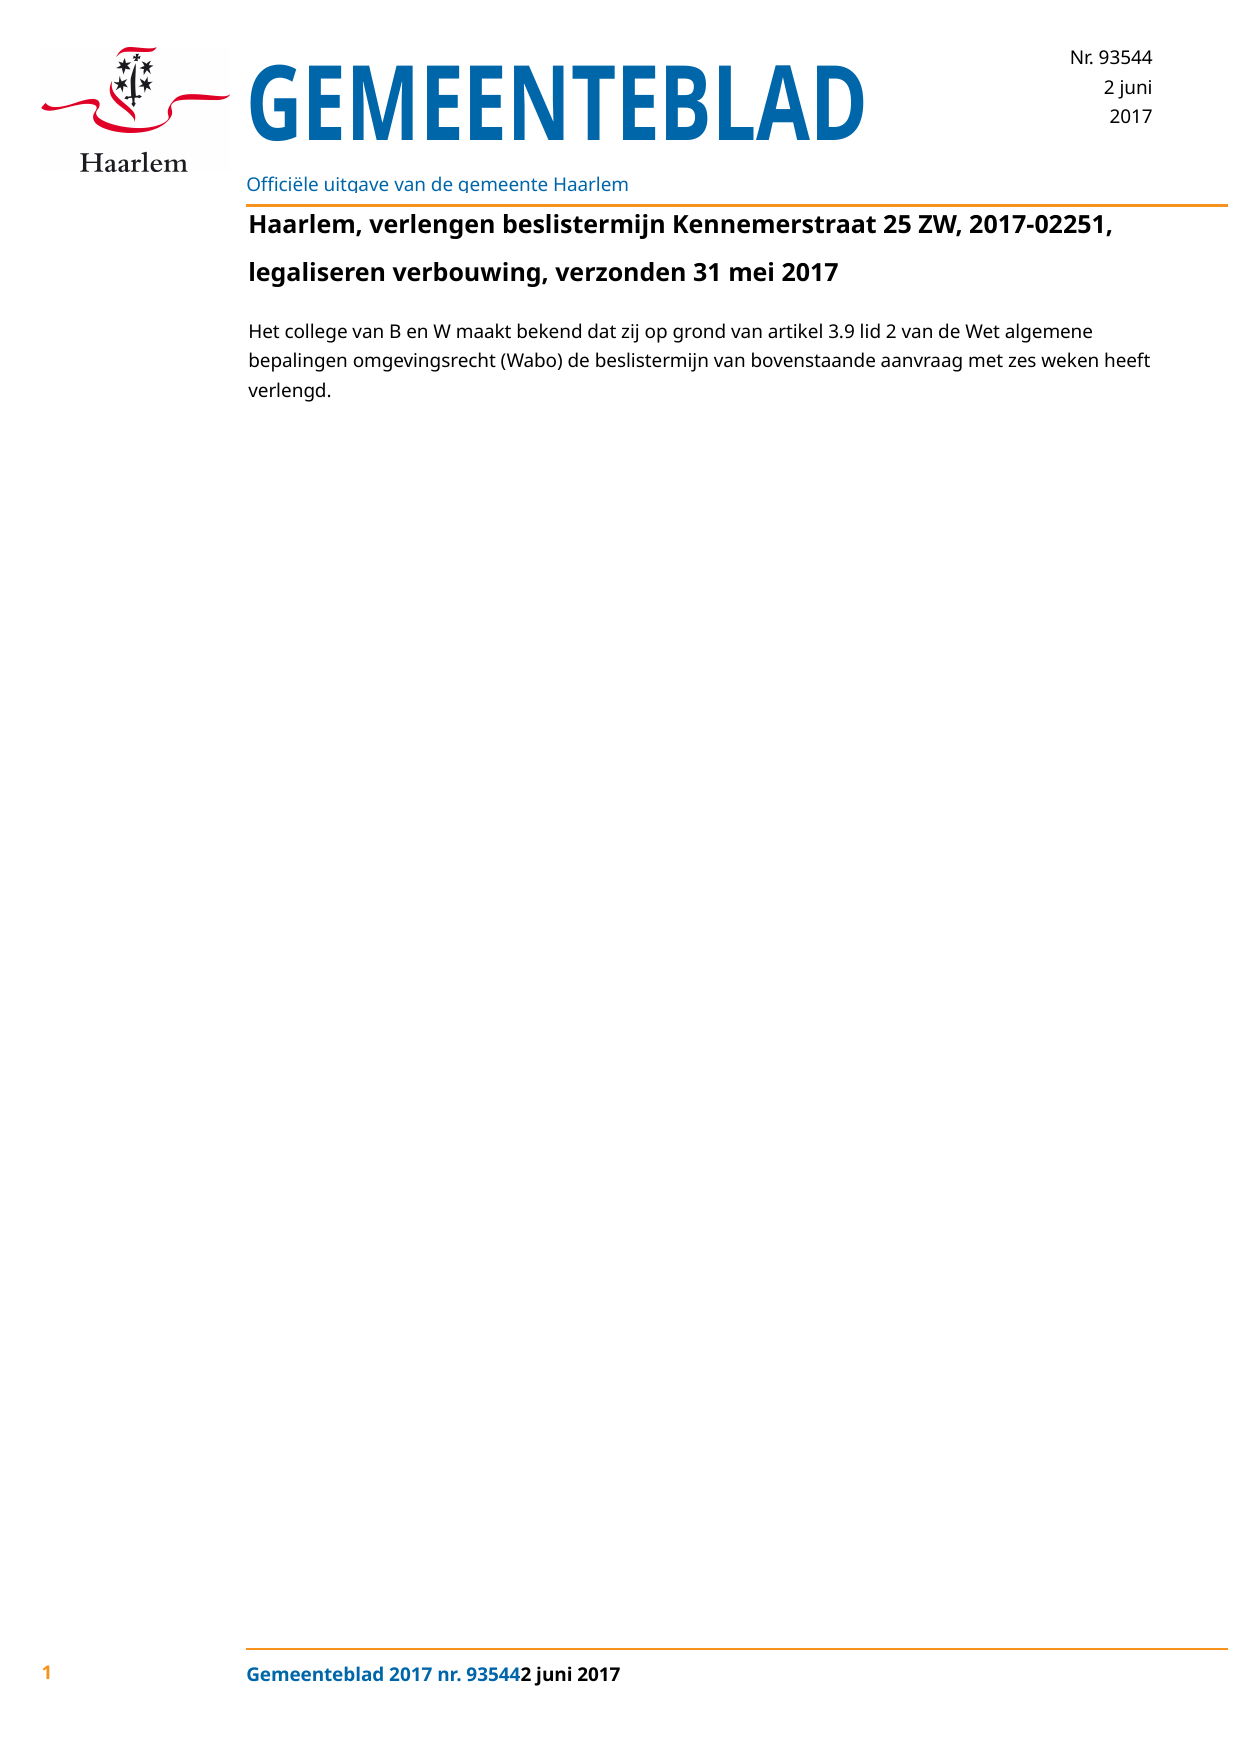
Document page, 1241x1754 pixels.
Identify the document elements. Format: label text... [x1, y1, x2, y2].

picture [41, 47, 231, 172]
text Haarlem, verlengen beslistermijn Kennemerstraat 25 ZW, 2017-02251, legaliseren verbouwing, verzonden 31 mei 2017 [248, 207, 1152, 288]
text Het college van B en W maakt bekend dat zij op grond van artikel 3.9 lid 2 van de Wet algemene bepalingen omgevingsrecht (Wabo) de beslistermijn van bovenstaande aanvraag met zes weken heeft verlengd. [248, 318, 1152, 403]
